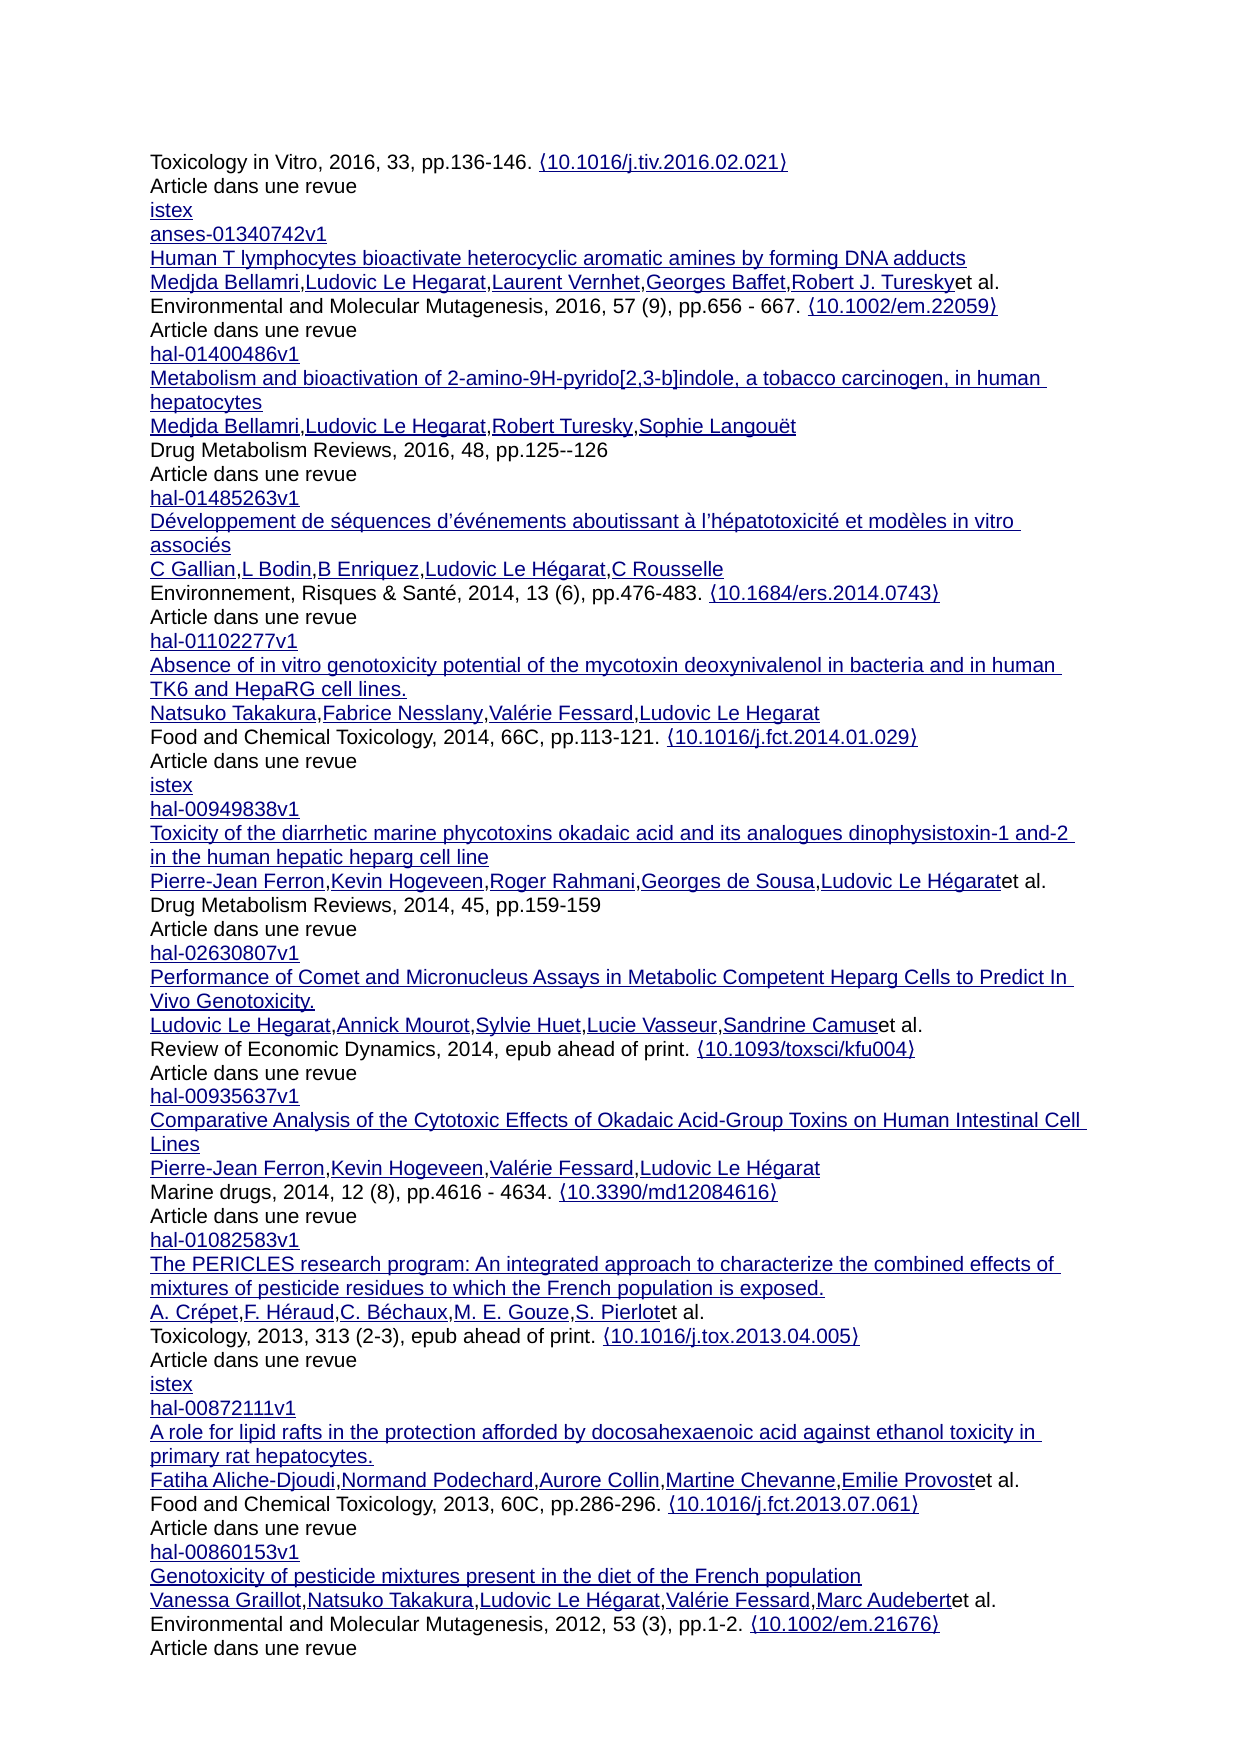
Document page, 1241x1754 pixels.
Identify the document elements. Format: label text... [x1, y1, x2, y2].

table_cell Metabolism and bioactivation of 2-amino-9H-pyrido[2,3-b]indole, a tobacco carcinogen, in human hepatocytes Medjda Bellamri,Ludovic Le Hegarat,Robert Turesky,Sophie Langouët Drug Metabolism Reviews, 2016, 48, pp.125--126 Article dans une revue hal-01485263v1 [150, 366, 1090, 509]
table_cell Toxicity of the diarrhetic marine phycotoxins okadaic acid and its analogues dinophysistoxin-1 and-2 in the human hepatic heparg cell line Pierre-Jean Ferron,Kevin Hogeveen,Roger Rahmani,Georges de Sousa,Ludovic Le Hégaratet al. Drug Metabolism Reviews, 2014, 45, pp.159-159 Article dans une revue hal-02630807v1 [150, 821, 1090, 964]
table_cell Absence of in vitro genotoxicity potential of the mycotoxin deoxynivalenol in bacteria and in human TK6 and HepaRG cell lines. Natsuko Takakura,Fabrice Nesslany,Valérie Fessard,Ludovic Le Hegarat Food and Chemical Toxicology, 2014, 66C, pp.113-121. ⟨10.1016/j.fct.2014.01.029⟩ Article dans une revue istex hal-00949838v1 [150, 653, 1090, 821]
table_cell Développement de séquences d’événements aboutissant à l’hépatotoxicité et modèles in vitro associés C Gallian,L Bodin,B Enriquez,Ludovic Le Hégarat,C Rousselle Environnement, Risques & Santé, 2014, 13 (6), pp.476-483. ⟨10.1684/ers.2014.0743⟩ Article dans une revue hal-01102277v1 [150, 509, 1090, 653]
table_cell Human T lymphocytes bioactivate heterocyclic aromatic amines by forming DNA adducts Medjda Bellamri,Ludovic Le Hegarat,Laurent Vernhet,Georges Baffet,Robert J. Tureskyet al. Environmental and Molecular Mutagenesis, 2016, 57 (9), pp.656 - 667. ⟨10.1002/em.22059⟩ Article dans une revue hal-01400486v1 [150, 246, 1090, 366]
table_cell A role for lipid rafts in the protection afforded by docosahexaenoic acid against ethanol toxicity in primary rat hepatocytes. Fatiha Aliche-Djoudi,Normand Podechard,Aurore Collin,Martine Chevanne,Emilie Provostet al. Food and Chemical Toxicology, 2013, 60C, pp.286-296. ⟨10.1016/j.fct.2013.07.061⟩ Article dans une revue hal-00860153v1 [150, 1420, 1090, 1563]
table_cell Performance of Comet and Micronucleus Assays in Metabolic Competent Heparg Cells to Predict In Vivo Genotoxicity. Ludovic Le Hegarat,Annick Mourot,Sylvie Huet,Lucie Vasseur,Sandrine Camuset al. Review of Economic Dynamics, 2014, epub ahead of print. ⟨10.1093/toxsci/kfu004⟩ Article dans une revue hal-00935637v1 [150, 965, 1090, 1108]
table_cell Toxicology in Vitro, 2016, 33, pp.136-146. ⟨10.1016/j.tiv.2016.02.021⟩ Article dans une revue istex anses-01340742v1 [150, 150, 1090, 246]
table_cell Comparative Analysis of the Cytotoxic Effects of Okadaic Acid-Group Toxins on Human Intestinal Cell Lines Pierre-Jean Ferron,Kevin Hogeveen,Valérie Fessard,Ludovic Le Hégarat Marine drugs, 2014, 12 (8), pp.4616 - 4634. ⟨10.3390/md12084616⟩ Article dans une revue hal-01082583v1 [150, 1108, 1090, 1252]
table_cell Genotoxicity of pesticide mixtures present in the diet of the French population Vanessa Graillot,Natsuko Takakura,Ludovic Le Hégarat,Valérie Fessard,Marc Audebertet al. Environmental and Molecular Mutagenesis, 2012, 53 (3), pp.1-2. ⟨10.1002/em.21676⟩ Article dans une revue [150, 1564, 1090, 1659]
table_cell The PERICLES research program: An integrated approach to characterize the combined effects of mixtures of pesticide residues to which the French population is exposed. A. Crépet,F. Héraud,C. Béchaux,M. E. Gouze,S. Pierlotet al. Toxicology, 2013, 313 (2-3), epub ahead of print. ⟨10.1016/j.tox.2013.04.005⟩ Article dans une revue istex hal-00872111v1 [150, 1252, 1090, 1420]
